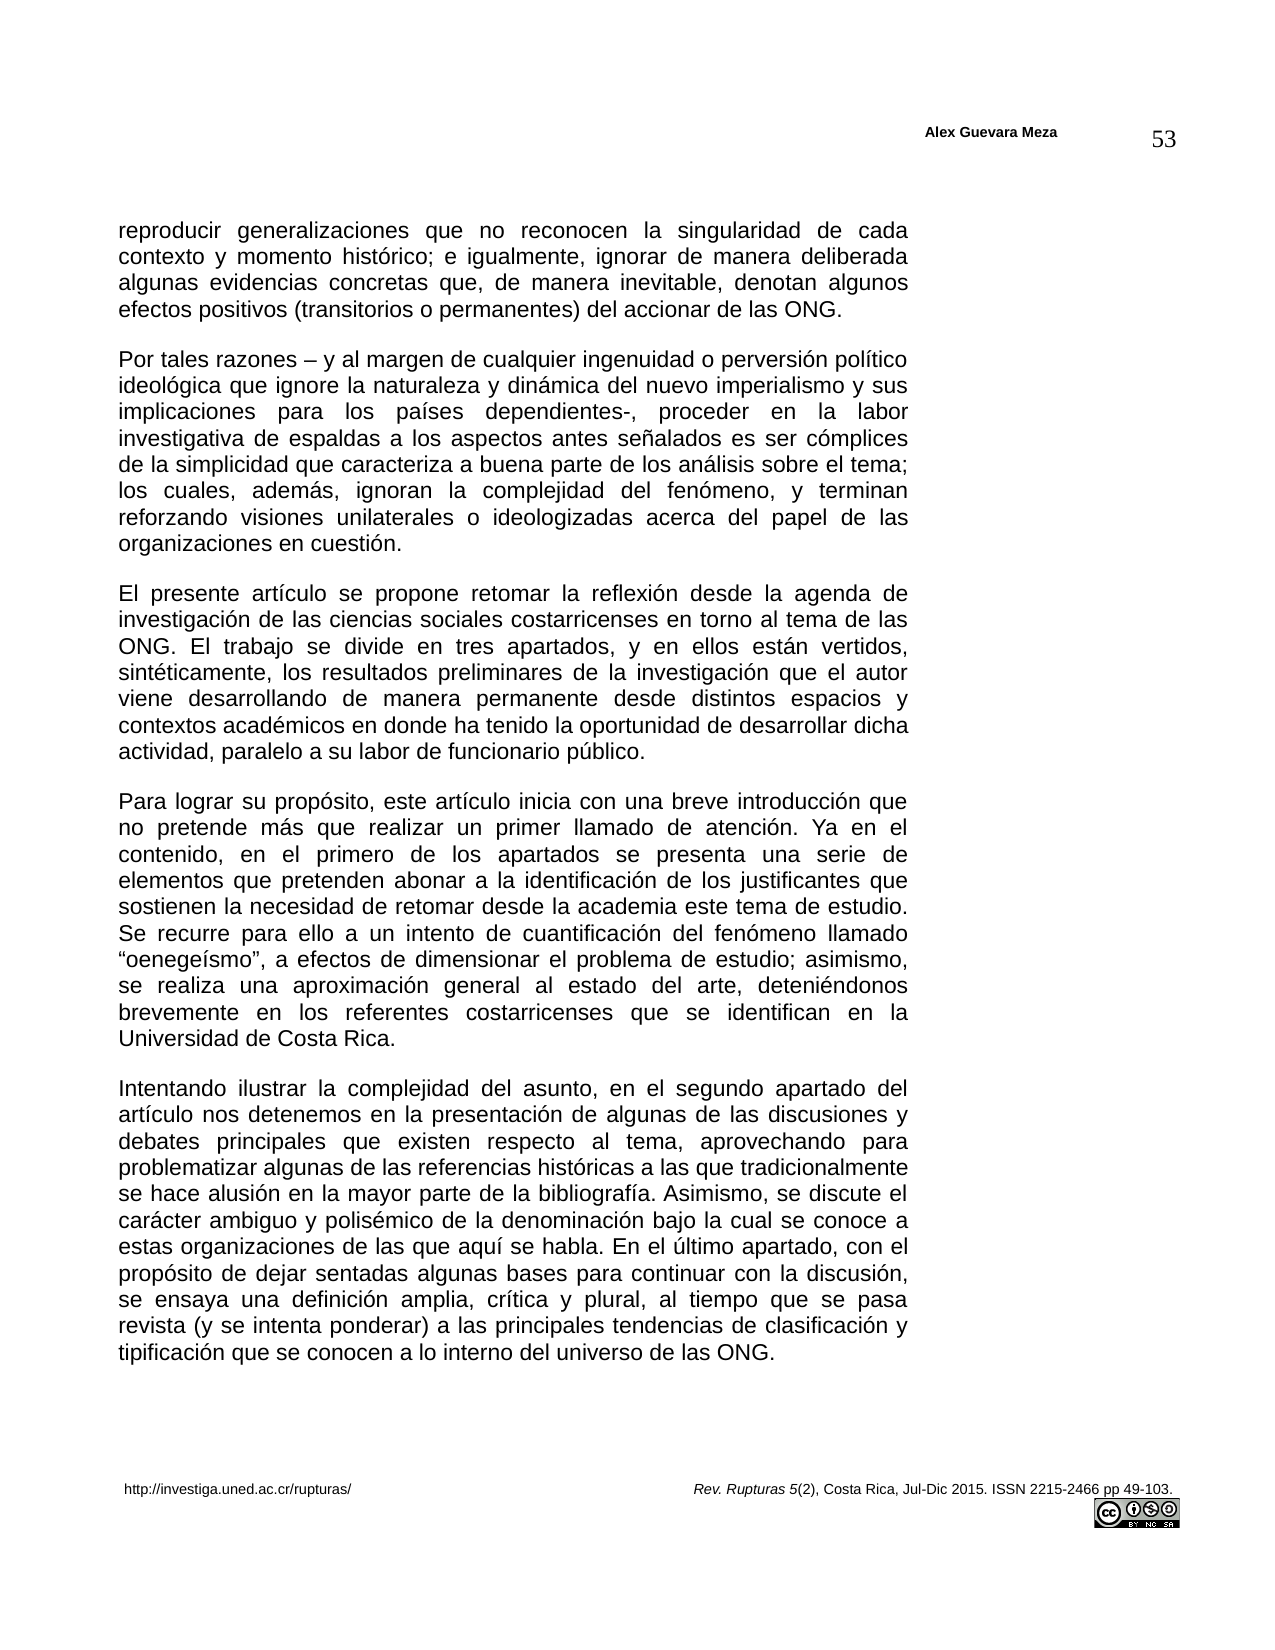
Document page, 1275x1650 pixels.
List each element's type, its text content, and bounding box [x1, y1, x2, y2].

text Intentando ilustrar la complejidad del asunto, en el segundo apartado del artículo nos detenemos en la presentación de algunas de las discusiones y debates principales que existen respecto al tema, aprovechando para problematizar algunas de las referencias históricas a las que tradicionalmente se hace alusión en la mayor parte de la bibliografía. Asimismo, se discute el carácter ambiguo y polisémico de la denominación bajo la cual se conoce a estas organizaciones de las que aquí se habla. En el último apartado, con el propósito de dejar sentadas algunas bases para continuar con la discusión, se ensaya una definición amplia, crítica y plural, al tiempo que se pasa revista (y se intenta ponderar) a las principales tendencias de clasificación y tipificación que se conocen a lo interno del universo de las ONG. [118, 1075, 909, 1365]
picture [1094, 1498, 1180, 1528]
text Para lograr su propósito, este artículo inicia con una breve introducción que no pretende más que realizar un primer llamado de atención. Ya en el contenido, en el primero de los apartados se presenta una serie de elementos que pretenden abonar a la identificación de los justificantes que sostienen la necesidad de retomar desde la academia este tema de estudio. Se recurre para ello a un intento de cuantificación del fenómeno llamado “oenegeísmo”, a efectos de dimensionar el problema de estudio; asimismo, se realiza una aproximación general al estado del arte, deteniéndonos brevemente en los referentes costarricenses que se identifican en la Universidad de Costa Rica. [118, 788, 909, 1051]
text Por tales razones – y al margen de cualquier ingenuidad o perversión político ideológica que ignore la naturaleza y dinámica del nuevo imperialismo y sus implicaciones para los países dependientes-, proceder en la labor investigativa de espaldas a los aspectos antes señalados es ser cómplices de la simplicidad que caracteriza a buena parte de los análisis sobre el tema; los cuales, además, ignoran la complejidad del fenómeno, y terminan reforzando visiones unilaterales o ideologizadas acerca del papel de las organizaciones en cuestión. [118, 346, 909, 556]
text El presente artículo se propone retomar la reflexión desde la agenda de investigación de las ciencias sociales costarricenses en torno al tema de las ONG. El trabajo se divide en tres apartados, y en ellos están vertidos, sintéticamente, los resultados preliminares de la investigación que el autor viene desarrollando de manera permanente desde distintos espacios y contextos académicos en donde ha tenido la oportunidad de desarrollar dicha actividad, paralelo a su labor de funcionario público. [118, 580, 909, 764]
text reproducir generalizaciones que no reconocen la singularidad de cada contexto y momento histórico; e igualmente, ignorar de manera deliberada algunas evidencias concretas que, de manera inevitable, denotan algunos efectos positivos (transitorios o permanentes) del accionar de las ONG. [118, 217, 909, 322]
